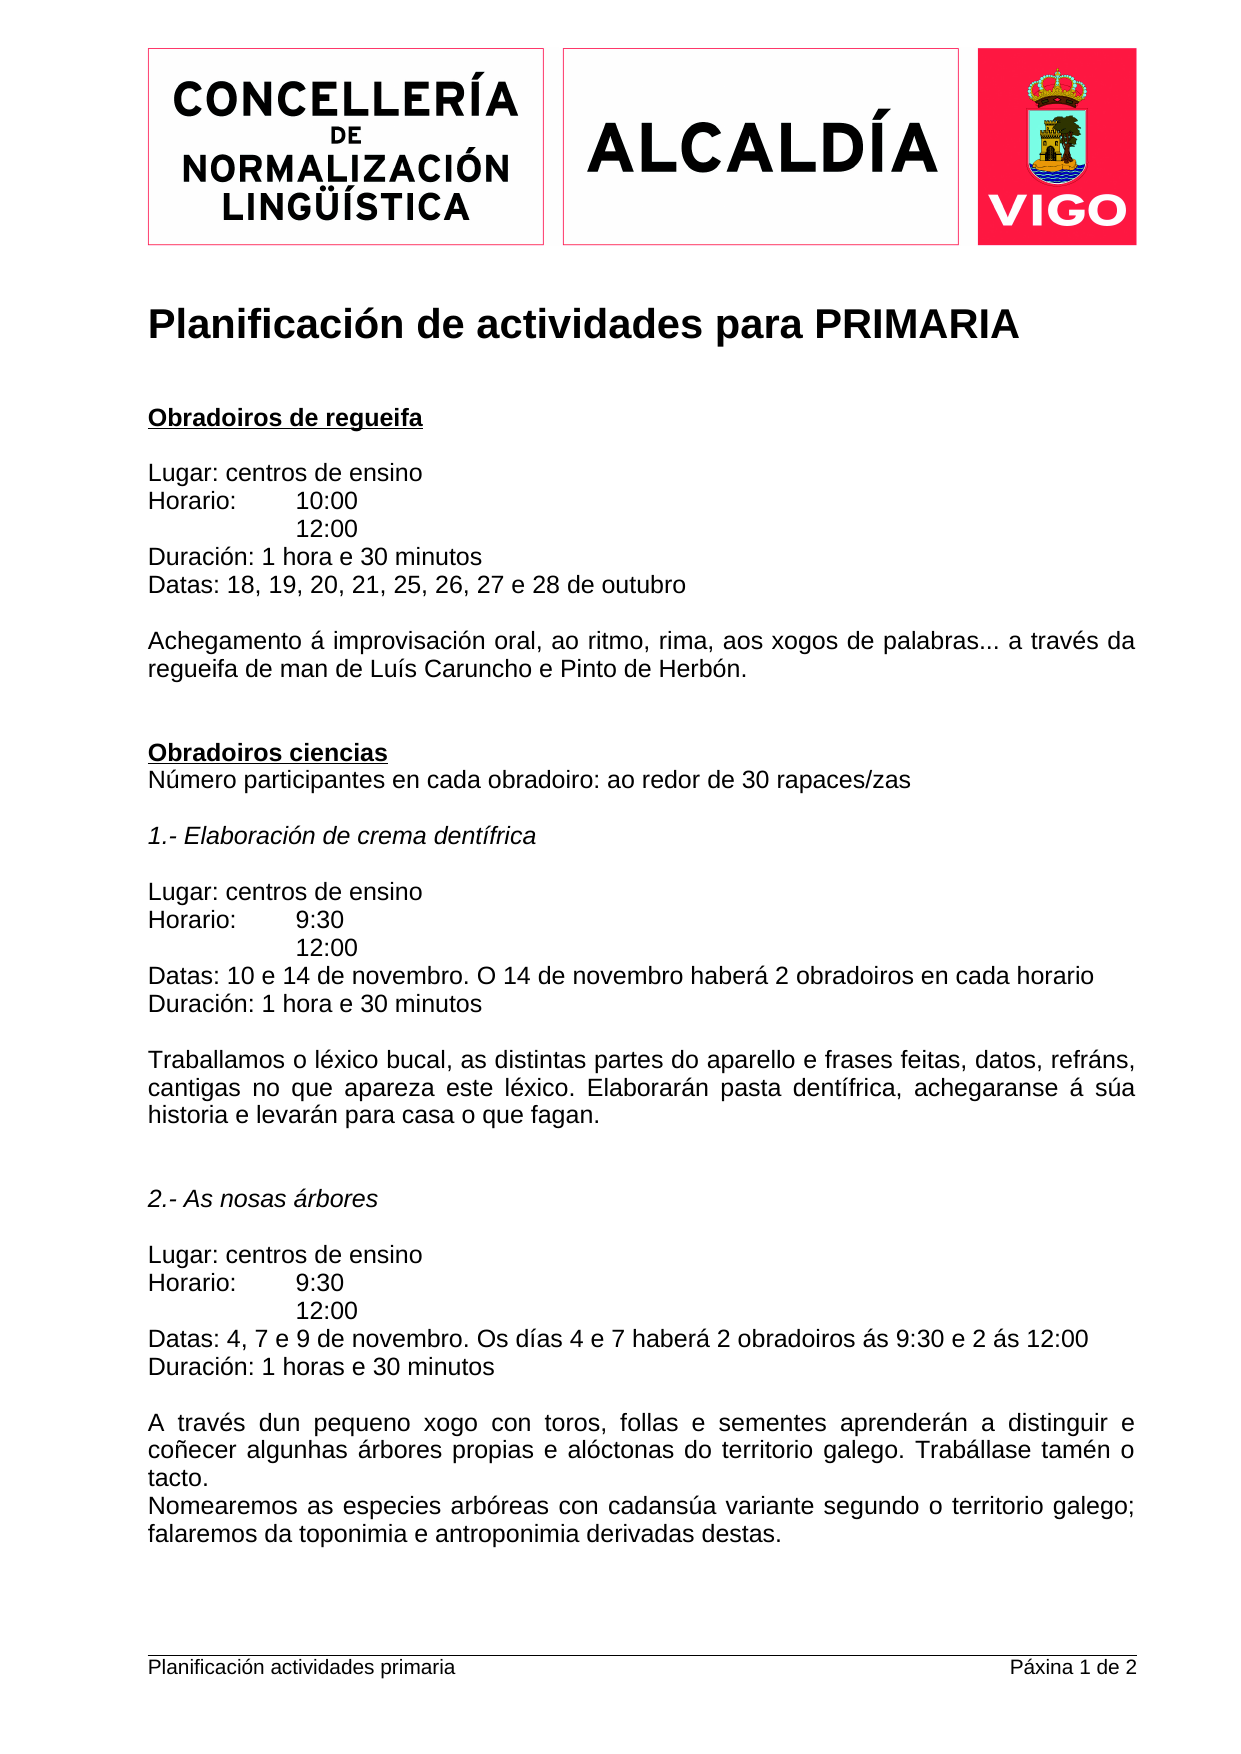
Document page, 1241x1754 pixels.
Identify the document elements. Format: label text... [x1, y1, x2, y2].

text Duración: 1 hora e 30 minutos [148, 543, 1137, 571]
text Obradoiros de regueifa [148, 403, 1137, 431]
text Número participantes en cada obradoiro: ao redor de 30 rapaces/zas [148, 766, 1137, 794]
text Duración: 1 hora e 30 minutos [148, 990, 1137, 1018]
text Nomearemos as especies arbóreas con cadansúa variante segundo o territorio galego; falaremos da toponimia e antroponimia derivadas destas. [148, 1492, 1137, 1548]
text Datas: 4, 7 e 9 de novembro. Os días 4 e 7 haberá 2 obradoiros ás 9:30 e 2 ás 12:00 [148, 1325, 1137, 1353]
text Horario: 9:30 [148, 906, 1137, 934]
text Horario: 9:30 [148, 1269, 1137, 1297]
text 2.- As nosas árbores [148, 1185, 1137, 1213]
text Lugar: centros de ensino [148, 1241, 1137, 1269]
text Horario: 10:00 [148, 487, 1137, 515]
text 1.- Elaboración de crema dentífrica [148, 822, 1137, 850]
text Datas: 18, 19, 20, 21, 25, 26, 27 e 28 de outubro [148, 571, 1137, 599]
text Duración: 1 horas e 30 minutos [148, 1353, 1137, 1381]
text Lugar: centros de ensino [148, 459, 1137, 487]
text Datas: 10 e 14 de novembro. O 14 de novembro haberá 2 obradoiros en cada horario [148, 962, 1137, 990]
picture [147, 47, 1137, 246]
text 12:00 [148, 1297, 1137, 1325]
text 12:00 [148, 934, 1137, 962]
text Obradoiros ciencias [148, 738, 1137, 766]
text Lugar: centros de ensino [148, 878, 1137, 906]
text Achegamento á improvisación oral, ao ritmo, rima, aos xogos de palabras... a través da regueifa de man de Luís Caruncho e Pinto de Herbón. [148, 627, 1137, 683]
text Planificación de actividades para PRIMARIA [148, 301, 1137, 348]
text Traballamos o léxico bucal, as distintas partes do aparello e frases feitas, datos, refráns, cantigas no que apareza este léxico. Elaborarán pasta dentífrica, achegaranse á súa historia e levarán para casa o que fagan. [148, 1046, 1137, 1129]
text 12:00 [148, 515, 1137, 543]
text A través dun pequeno xogo con toros, follas e sementes aprenderán a distinguir e coñecer algunhas árbores propias e alóctonas do territorio galego. Trabállase tamén o tacto. [148, 1408, 1137, 1492]
